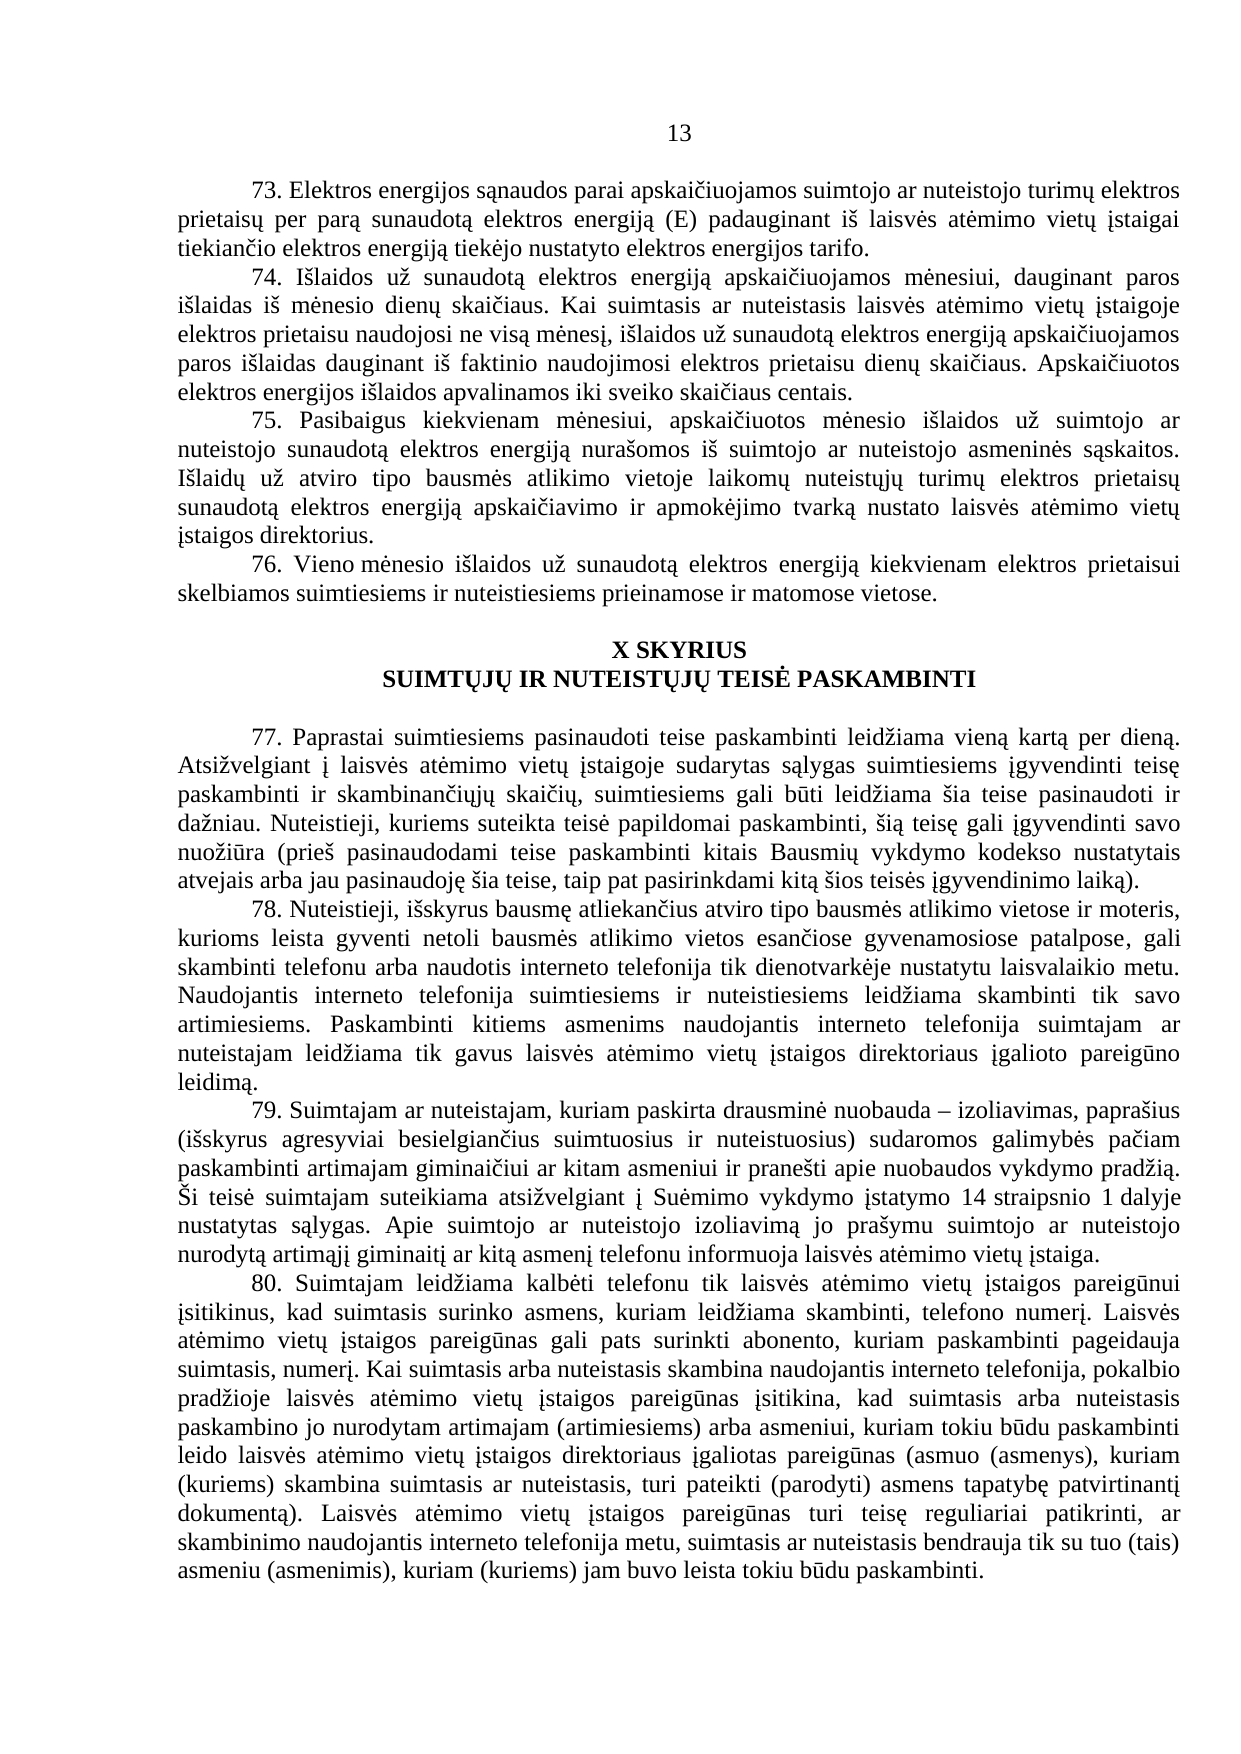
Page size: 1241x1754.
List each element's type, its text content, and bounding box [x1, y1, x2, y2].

text 73. Elektros energijos sąnaudos parai apskaičiuojamos suimtojo ar nuteistojo turimų elektros prietaisų per parą sunaudotą elektros energiją (E) padauginant iš laisvės atėmimo vietų įstaigai tiekiančio elektros energiją tiekėjo nustatyto elektros energijos tarifo. [177, 176, 1181, 262]
text 74. Išlaidos už sunaudotą elektros energiją apskaičiuojamos mėnesiui, dauginant paros išlaidas iš mėnesio dienų skaičiaus. Kai suimtasis ar nuteistasis laisvės atėmimo vietų įstaigoje elektros prietaisu naudojosi ne visą mėnesį, išlaidos už sunaudotą elektros energiją apskaičiuojamos paros išlaidas dauginant iš faktinio naudojimosi elektros prietaisu dienų skaičiaus. Apskaičiuotos elektros energijos išlaidos apvalinamos iki sveiko skaičiaus centais. [177, 262, 1181, 406]
text 80. Suimtajam leidžiama kalbėti telefonu tik laisvės atėmimo vietų įstaigos pareigūnui įsitikinus, kad suimtasis surinko asmens, kuriam leidžiama skambinti, telefono numerį. Laisvės atėmimo vietų įstaigos pareigūnas gali pats surinkti abonento, kuriam paskambinti pageidauja suimtasis, numerį. Kai suimtasis arba nuteistasis skambina naudojantis interneto telefonija, pokalbio pradžioje laisvės atėmimo vietų įstaigos pareigūnas įsitikina, kad suimtasis arba nuteistasis paskambino jo nurodytam artimajam (artimiesiems) arba asmeniui, kuriam tokiu būdu paskambinti leido laisvės atėmimo vietų įstaigos direktoriaus įgaliotas pareigūnas (asmuo (asmenys), kuriam (kuriems) skambina suimtasis ar nuteistasis, turi pateikti (parodyti) asmens tapatybę patvirtinantį dokumentą). Laisvės atėmimo vietų įstaigos pareigūnas turi teisę reguliariai patikrinti, ar skambinimo naudojantis interneto telefonija metu, suimtasis ar nuteistasis bendrauja tik su tuo (tais) asmeniu (asmenimis), kuriam (kuriems) jam buvo leista tokiu būdu paskambinti. [177, 1268, 1181, 1584]
text SUIMTŲJŲ IR NUTEISTŲJŲ TEISĖ PASKAMBINTI [177, 664, 1181, 693]
text 76. Vieno mėnesio išlaidos už sunaudotą elektros energiją kiekvienam elektros prietaisui skelbiamos suimtiesiems ir nuteistiesiems prieinamose ir matomose vietose. [177, 549, 1181, 607]
text 79. Suimtajam ar nuteistajam, kuriam paskirta drausminė nuobauda – izoliavimas, paprašius (išskyrus agresyviai besielgiančius suimtuosius ir nuteistuosius) sudaromos galimybės pačiam paskambinti artimajam giminaičiui ar kitam asmeniui ir pranešti apie nuobaudos vykdymo pradžią. Ši teisė suimtajam suteikiama atsižvelgiant į Suėmimo vykdymo įstatymo 14 straipsnio 1 dalyje nustatytas sąlygas. Apie suimtojo ar nuteistojo izoliavimą jo prašymu suimtojo ar nuteistojo nurodytą artimąjį giminaitį ar kitą asmenį telefonu informuoja laisvės atėmimo vietų įstaiga. [177, 1096, 1181, 1268]
text 75. Pasibaigus kiekvienam mėnesiui, apskaičiuotos mėnesio išlaidos už suimtojo ar nuteistojo sunaudotą elektros energiją nurašomos iš suimtojo ar nuteistojo asmeninės sąskaitos. Išlaidų už atviro tipo bausmės atlikimo vietoje laikomų nuteistųjų turimų elektros prietaisų sunaudotą elektros energiją apskaičiavimo ir apmokėjimo tvarką nustato laisvės atėmimo vietų įstaigos direktorius. [177, 406, 1181, 549]
text 77. Paprastai suimtiesiems pasinaudoti teise paskambinti leidžiama vieną kartą per dieną. Atsižvelgiant į laisvės atėmimo vietų įstaigoje sudarytas sąlygas suimtiesiems įgyvendinti teisę paskambinti ir skambinančiųjų skaičių, suimtiesiems gali būti leidžiama šia teise pasinaudoti ir dažniau. Nuteistieji, kuriems suteikta teisė papildomai paskambinti, šią teisę gali įgyvendinti savo nuožiūra (prieš pasinaudodami teise paskambinti kitais Bausmių vykdymo kodekso nustatytais atvejais arba jau pasinaudoję šia teise, taip pat pasirinkdami kitą šios teisės įgyvendinimo laiką). [177, 722, 1181, 894]
text X SKYRIUS [177, 636, 1181, 664]
text 78. Nuteistieji, išskyrus bausmę atliekančius atviro tipo bausmės atlikimo vietose ir moteris, kurioms leista gyventi netoli bausmės atlikimo vietos esančiose gyvenamosiose patalpose, gali skambinti telefonu arba naudotis interneto telefonija tik dienotvarkėje nustatytu laisvalaikio metu. Naudojantis interneto telefonija suimtiesiems ir nuteistiesiems leidžiama skambinti tik savo artimiesiems. Paskambinti kitiems asmenims naudojantis interneto telefonija suimtajam ar nuteistajam leidžiama tik gavus laisvės atėmimo vietų įstaigos direktoriaus įgalioto pareigūno leidimą. [177, 894, 1181, 1096]
